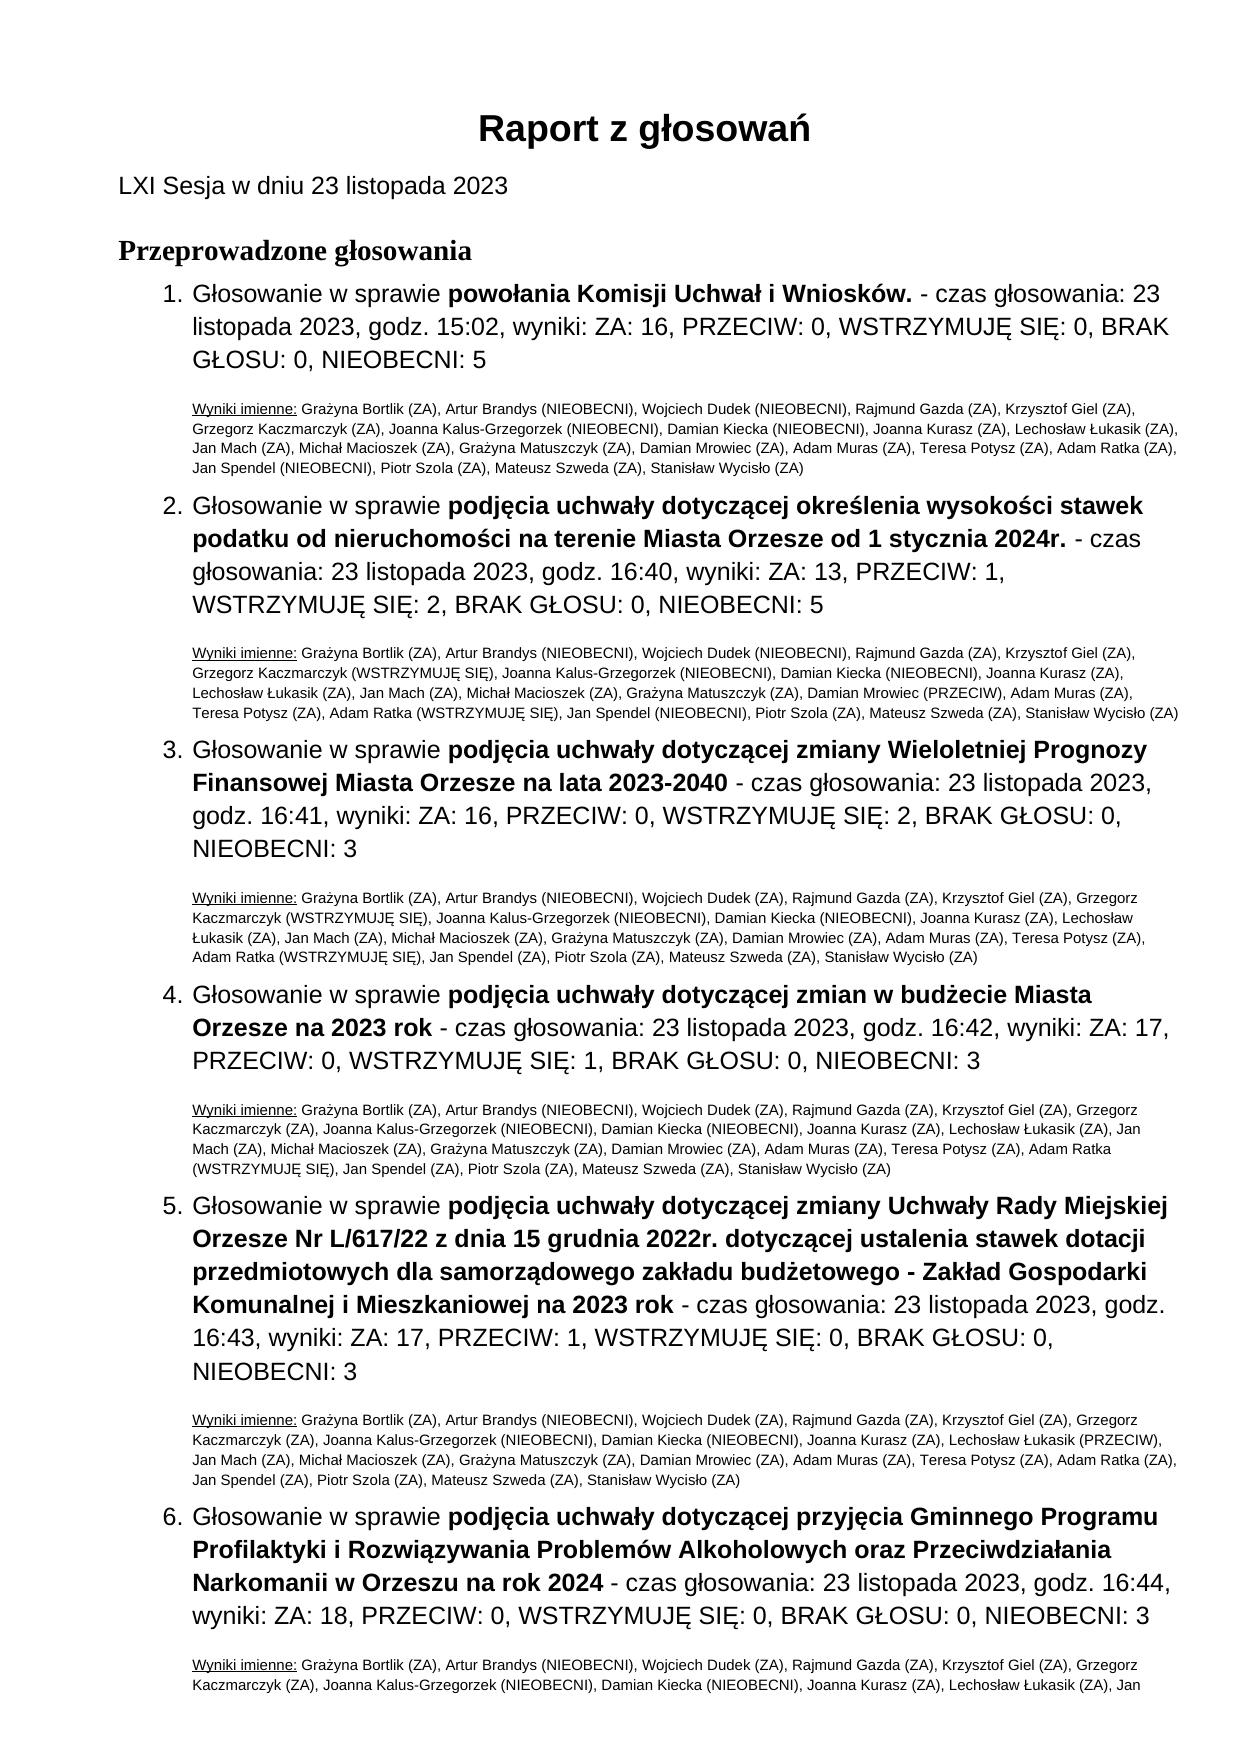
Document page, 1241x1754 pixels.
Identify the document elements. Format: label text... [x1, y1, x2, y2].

list Głosowanie w sprawie podjęcia uchwały dotyczącej zmiany Wieloletniej Prognozy Finansowej Miasta Orzesze na lata 2023-2040 - czas głosowania: 23 listopada 2023, godz. 16:41, wyniki: ZA: 16, PRZECIW: 0, WSTRZYMUJĘ SIĘ: 2, BRAK GŁOSU: 0, NIEOBECNI: 3 [162, 735, 1181, 863]
list Wyniki imienne: Grażyna Bortlik (ZA), Artur Brandys (NIEOBECNI), Wojciech Dudek (NIEOBECNI), Rajmund Gazda (ZA), Krzysztof Giel (ZA), Grzegorz Kaczmarczyk (WSTRZYMUJĘ SIĘ), Joanna Kalus-Grzegorzek (NIEOBECNI), Damian Kiecka (NIEOBECNI), Joanna Kurasz (ZA), Lechosław Łukasik (ZA), Jan Mach (ZA), Michał Macioszek (ZA), Grażyna Matuszczyk (ZA), Damian Mrowiec (PRZECIW), Adam Muras (ZA), Teresa Potysz (ZA), Adam Ratka (WSTRZYMUJĘ SIĘ), Jan Spendel (NIEOBECNI), Piotr Szola (ZA), Mateusz Szweda (ZA), Stanisław Wycisło (ZA) [162, 645, 1181, 721]
list Wyniki imienne: Grażyna Bortlik (ZA), Artur Brandys (NIEOBECNI), Wojciech Dudek (ZA), Rajmund Gazda (ZA), Krzysztof Giel (ZA), Grzegorz Kaczmarczyk (WSTRZYMUJĘ SIĘ), Joanna Kalus-Grzegorzek (NIEOBECNI), Damian Kiecka (NIEOBECNI), Joanna Kurasz (ZA), Lechosław Łukasik (ZA), Jan Mach (ZA), Michał Macioszek (ZA), Grażyna Matuszczyk (ZA), Damian Mrowiec (ZA), Adam Muras (ZA), Teresa Potysz (ZA), Adam Ratka (WSTRZYMUJĘ SIĘ), Jan Spendel (ZA), Piotr Szola (ZA), Mateusz Szweda (ZA), Stanisław Wycisło (ZA) [162, 889, 1181, 966]
list Głosowanie w sprawie podjęcia uchwały dotyczącej zmiany Uchwały Rady Miejskiej Orzesze Nr L/617/22 z dnia 15 grudnia 2022r. dotyczącej ustalenia stawek dotacji przedmiotowych dla samorządowego zakładu budżetowego - Zakład Gospodarki Komunalnej i Mieszkaniowej na 2023 rok - czas głosowania: 23 listopada 2023, godz. 16:43, wyniki: ZA: 17, PRZECIW: 1, WSTRZYMUJĘ SIĘ: 0, BRAK GŁOSU: 0, NIEOBECNI: 3 [162, 1191, 1181, 1385]
list Wyniki imienne: Grażyna Bortlik (ZA), Artur Brandys (NIEOBECNI), Wojciech Dudek (NIEOBECNI), Rajmund Gazda (ZA), Krzysztof Giel (ZA), Grzegorz Kaczmarczyk (ZA), Joanna Kalus-Grzegorzek (NIEOBECNI), Damian Kiecka (NIEOBECNI), Joanna Kurasz (ZA), Lechosław Łukasik (ZA), Jan Mach (ZA), Michał Macioszek (ZA), Grażyna Matuszczyk (ZA), Damian Mrowiec (ZA), Adam Muras (ZA), Teresa Potysz (ZA), Adam Ratka (ZA), Jan Spendel (NIEOBECNI), Piotr Szola (ZA), Mateusz Szweda (ZA), Stanisław Wycisło (ZA) [162, 400, 1181, 477]
list Głosowanie w sprawie powołania Komisji Uchwał i Wniosków. - czas głosowania: 23 listopada 2023, godz. 15:02, wyniki: ZA: 16, PRZECIW: 0, WSTRZYMUJĘ SIĘ: 0, BRAK GŁOSU: 0, NIEOBECNI: 5 [162, 279, 1181, 374]
text LXI Sesja w dniu 23 listopada 2023 [118, 171, 1181, 199]
list Wyniki imienne: Grażyna Bortlik (ZA), Artur Brandys (NIEOBECNI), Wojciech Dudek (ZA), Rajmund Gazda (ZA), Krzysztof Giel (ZA), Grzegorz Kaczmarczyk (ZA), Joanna Kalus-Grzegorzek (NIEOBECNI), Damian Kiecka (NIEOBECNI), Joanna Kurasz (ZA), Lechosław Łukasik (ZA), Jan [162, 1656, 1181, 1693]
list Głosowanie w sprawie podjęcia uchwały dotyczącej określenia wysokości stawek podatku od nieruchomości na terenie Miasta Orzesze od 1 stycznia 2024r. - czas głosowania: 23 listopada 2023, godz. 16:40, wyniki: ZA: 13, PRZECIW: 1, WSTRZYMUJĘ SIĘ: 2, BRAK GŁOSU: 0, NIEOBECNI: 5 [162, 491, 1181, 618]
list Wyniki imienne: Grażyna Bortlik (ZA), Artur Brandys (NIEOBECNI), Wojciech Dudek (ZA), Rajmund Gazda (ZA), Krzysztof Giel (ZA), Grzegorz Kaczmarczyk (ZA), Joanna Kalus-Grzegorzek (NIEOBECNI), Damian Kiecka (NIEOBECNI), Joanna Kurasz (ZA), Lechosław Łukasik (PRZECIW), Jan Mach (ZA), Michał Macioszek (ZA), Grażyna Matuszczyk (ZA), Damian Mrowiec (ZA), Adam Muras (ZA), Teresa Potysz (ZA), Adam Ratka (ZA), Jan Spendel (ZA), Piotr Szola (ZA), Mateusz Szweda (ZA), Stanisław Wycisło (ZA) [162, 1412, 1181, 1488]
list Głosowanie w sprawie podjęcia uchwały dotyczącej przyjęcia Gminnego Programu Profilaktyki i Rozwiązywania Problemów Alkoholowych oraz Przeciwdziałania Narkomanii w Orzeszu na rok 2024 - czas głosowania: 23 listopada 2023, godz. 16:44, wyniki: ZA: 18, PRZECIW: 0, WSTRZYMUJĘ SIĘ: 0, BRAK GŁOSU: 0, NIEOBECNI: 3 [162, 1502, 1181, 1630]
list Głosowanie w sprawie podjęcia uchwały dotyczącej zmian w budżecie Miasta Orzesze na 2023 rok - czas głosowania: 23 listopada 2023, godz. 16:42, wyniki: ZA: 17, PRZECIW: 0, WSTRZYMUJĘ SIĘ: 1, BRAK GŁOSU: 0, NIEOBECNI: 3 [162, 980, 1181, 1074]
subtitle Przeprowadzone głosowania [118, 233, 1181, 267]
text Raport z głosowań [118, 107, 1181, 150]
list Wyniki imienne: Grażyna Bortlik (ZA), Artur Brandys (NIEOBECNI), Wojciech Dudek (ZA), Rajmund Gazda (ZA), Krzysztof Giel (ZA), Grzegorz Kaczmarczyk (ZA), Joanna Kalus-Grzegorzek (NIEOBECNI), Damian Kiecka (NIEOBECNI), Joanna Kurasz (ZA), Lechosław Łukasik (ZA), Jan Mach (ZA), Michał Macioszek (ZA), Grażyna Matuszczyk (ZA), Damian Mrowiec (ZA), Adam Muras (ZA), Teresa Potysz (ZA), Adam Ratka (WSTRZYMUJĘ SIĘ), Jan Spendel (ZA), Piotr Szola (ZA), Mateusz Szweda (ZA), Stanisław Wycisło (ZA) [162, 1101, 1181, 1178]
